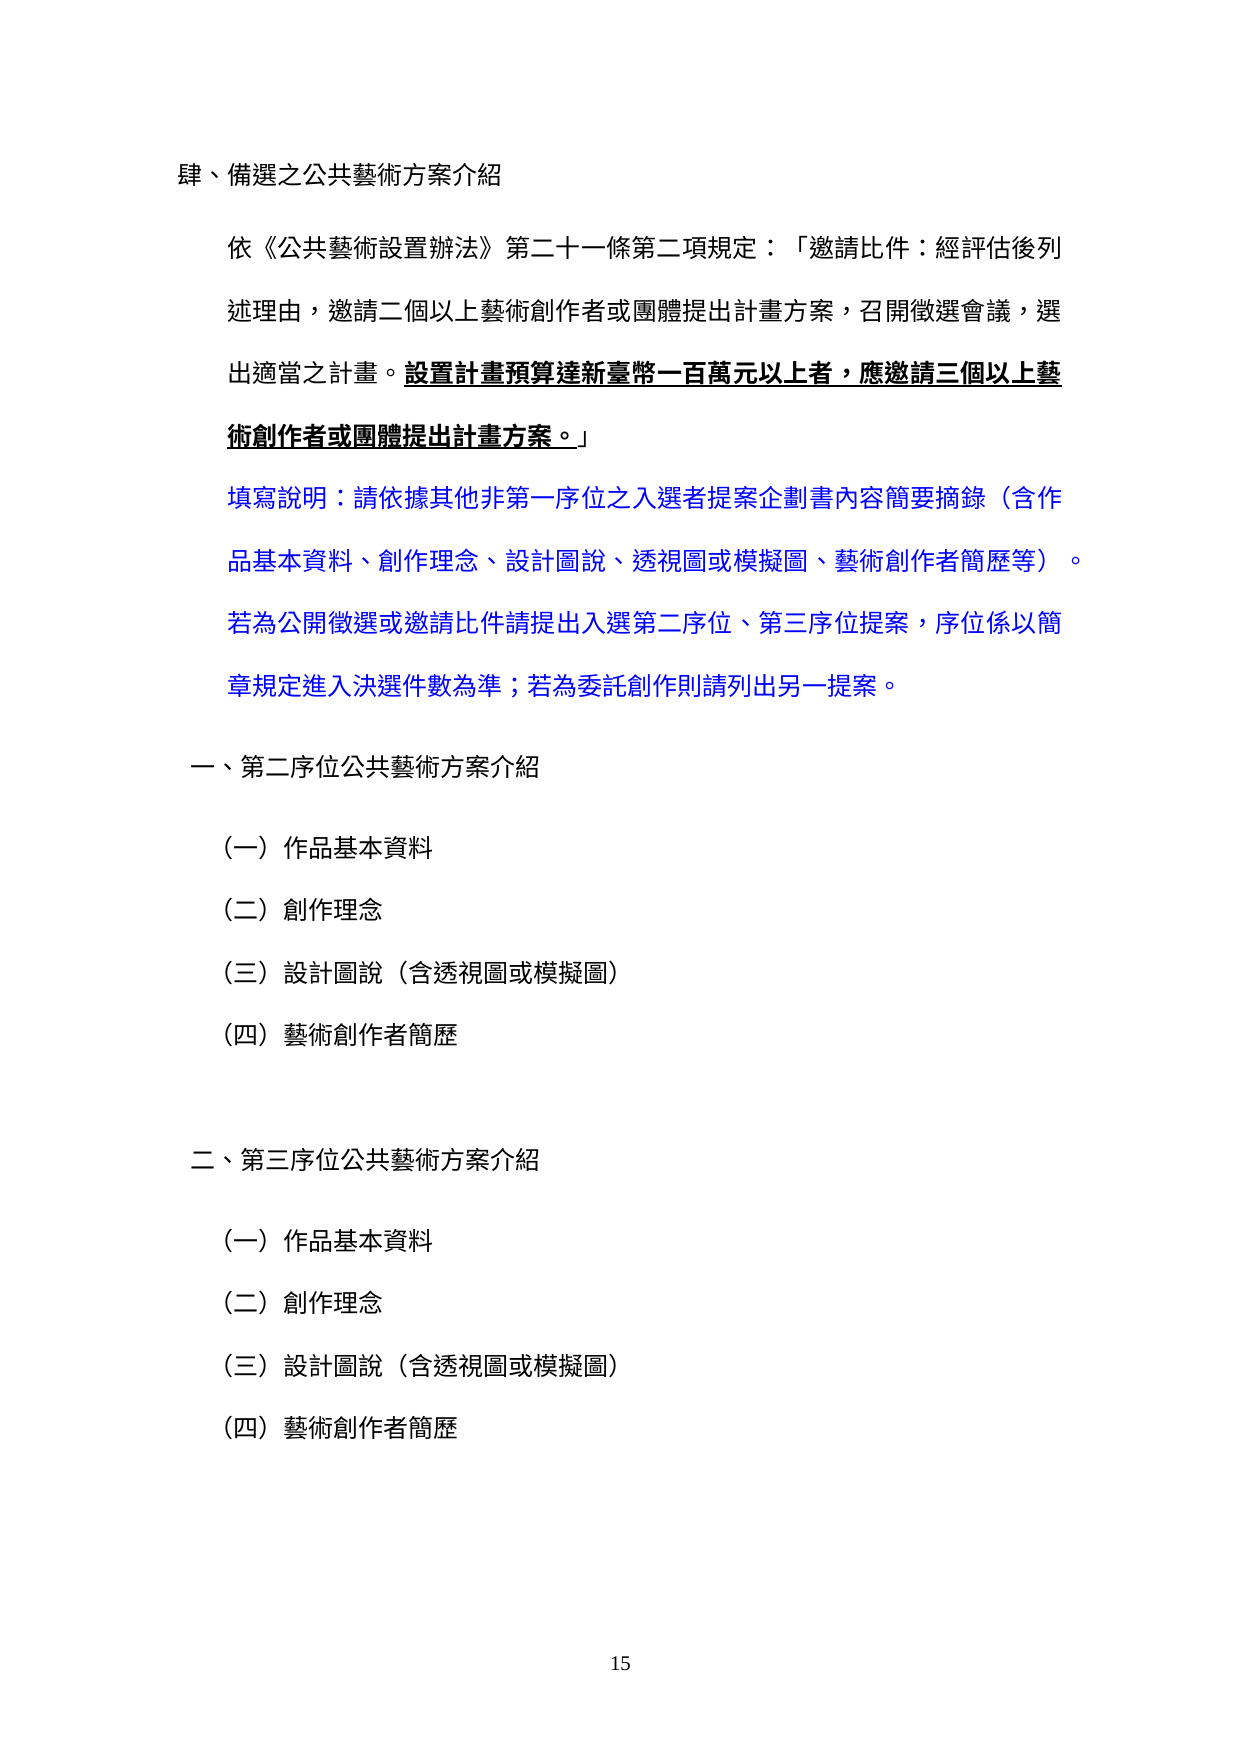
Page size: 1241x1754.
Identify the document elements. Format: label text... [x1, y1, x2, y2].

text （三）設計圖說（含透視圖或模擬圖） [196, 1323, 1063, 1385]
text 二、第三序位公共藝術方案介紹 [177, 1117, 1063, 1180]
text （四）藝術創作者簡歷 [196, 1385, 1063, 1448]
text 依《公共藝術設置辦法》第二十一條第二項規定：「邀請比件：經評估後列述理由，邀請二個以上藝術創作者或團體提出計畫方案，召開徵選會議，選出適當之計畫。設置計畫預算達新臺幣一百萬元以上者，應邀請三個以上藝術創作者或團體提出計畫方案。」 [227, 205, 1063, 455]
text 填寫說明：請依據其他非第一序位之入選者提案企劃書內容簡要摘錄（含作品基本資料、創作理念、設計圖說、透視圖或模擬圖、藝術創作者簡歷等）。若為公開徵選或邀請比件請提出入選第二序位、第三序位提案，序位係以簡章規定進入決選件數為準；若為委託創作則請列出另一提案。 [227, 455, 1063, 705]
text 一、第二序位公共藝術方案介紹 [177, 724, 1063, 787]
text （二）創作理念 [196, 1260, 1063, 1323]
text （四）藝術創作者簡歷 [196, 992, 1063, 1055]
text （二）創作理念 [196, 867, 1063, 930]
text （三）設計圖說（含透視圖或模擬圖） [196, 930, 1063, 992]
text （一）作品基本資料 [196, 1198, 1063, 1260]
text （一）作品基本資料 [196, 805, 1063, 867]
text 肆、備選之公共藝術方案介紹 [177, 132, 1063, 194]
